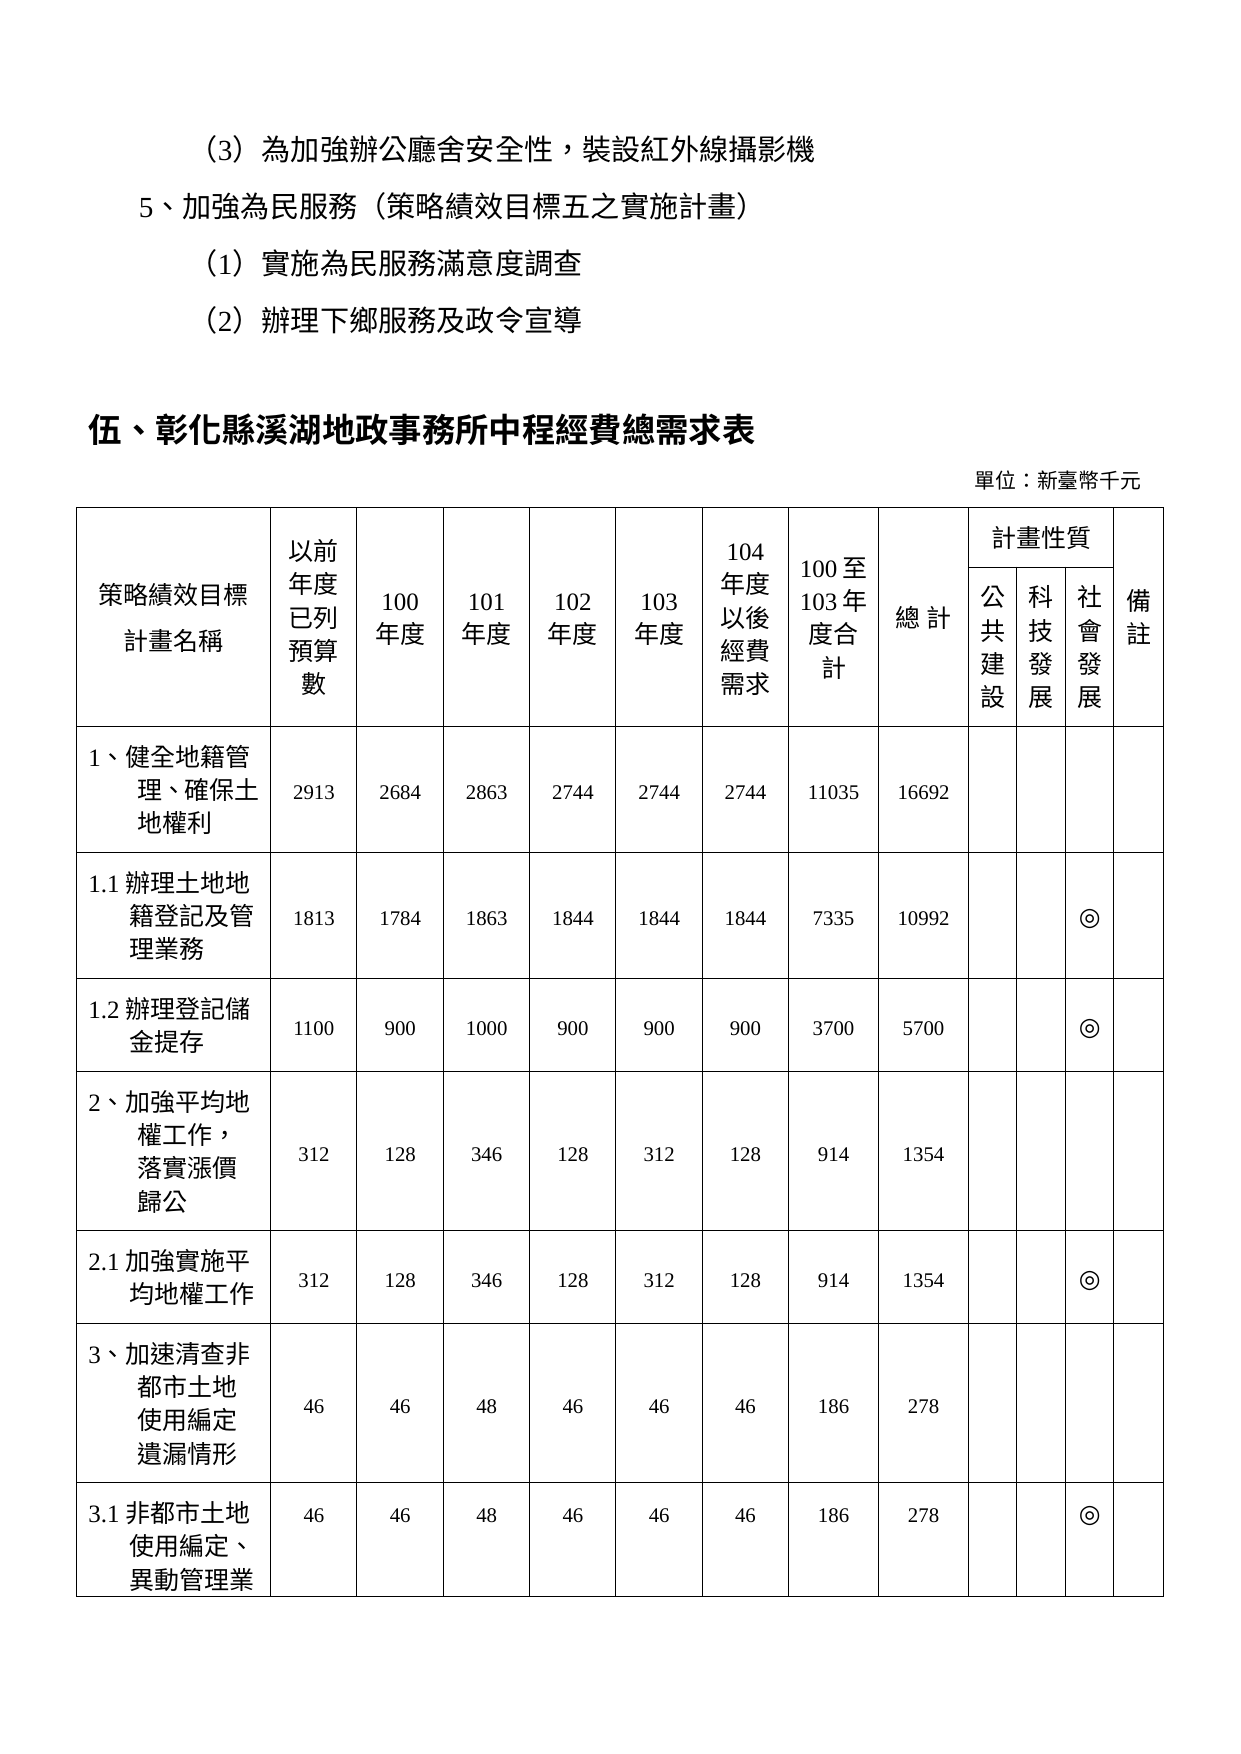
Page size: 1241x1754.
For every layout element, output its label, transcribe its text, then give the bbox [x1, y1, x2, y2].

table_cell 46 [271, 1483, 356, 1596]
table_cell [1114, 727, 1163, 852]
table_header 以前年度已列預算數 [271, 508, 356, 726]
table_cell 1354 [879, 1231, 968, 1323]
table_cell 1813 [271, 853, 356, 978]
table_cell 1863 [444, 853, 529, 978]
table_cell 16692 [879, 727, 968, 852]
table_cell 公共建設 [969, 568, 1016, 726]
list 辦理下鄉服務及政令宣導 [188, 298, 1152, 340]
list 為加強辦公廳舍安全性，裝設紅外線攝影機 [188, 127, 1152, 169]
table_header 104年度以後經費需求 [703, 508, 788, 726]
table_cell [969, 1324, 1016, 1482]
table_cell [1017, 1324, 1065, 1482]
table_cell [1066, 727, 1113, 852]
table_cell 2744 [703, 727, 788, 852]
table_cell 2913 [271, 727, 356, 852]
table_cell 1100 [271, 979, 356, 1071]
text 單位：新臺幣千元 [974, 464, 1152, 495]
table_cell [1017, 979, 1065, 1071]
table_header 103年度 [616, 508, 702, 726]
table_cell 278 [879, 1483, 968, 1596]
table_cell 加速清查非都市土地使用編定遺漏情形 [77, 1324, 270, 1482]
text 伍、彰化縣溪湖地政事務所中程經費總需求表 [88, 404, 1152, 452]
table_cell [1017, 1072, 1065, 1230]
table_cell 46 [357, 1324, 443, 1482]
table_cell [1017, 1483, 1065, 1596]
table_cell 46 [530, 1483, 615, 1596]
table_cell 1784 [357, 853, 443, 978]
table_cell 加強平均地權工作，落實漲價歸公 [77, 1072, 270, 1230]
table_cell 900 [530, 979, 615, 1071]
table_cell 2684 [357, 727, 443, 852]
table_cell 2.1 加強實施平均地權工作 [77, 1231, 270, 1323]
table_cell 48 [444, 1483, 529, 1596]
table_cell 900 [616, 979, 702, 1071]
table_cell 健全地籍管理、確保土地權利 [77, 727, 270, 852]
table_cell [1114, 1324, 1163, 1482]
table_cell [969, 1072, 1016, 1230]
table_header 策略績效目標 計畫名稱 [77, 508, 270, 726]
table_cell 科技發展 [1017, 568, 1065, 726]
table_cell 46 [703, 1324, 788, 1482]
table_cell [1114, 1483, 1163, 1596]
table_cell [969, 727, 1016, 852]
table_cell 2744 [530, 727, 615, 852]
table_cell 2863 [444, 727, 529, 852]
table_cell ◎ [1066, 979, 1113, 1071]
table_cell 46 [271, 1324, 356, 1482]
table_header 備註 [1114, 508, 1163, 726]
table_cell 2744 [616, 727, 702, 852]
table_cell 900 [703, 979, 788, 1071]
table_cell 11035 [789, 727, 878, 852]
table_cell [1114, 1231, 1163, 1323]
table_header 101年度 [444, 508, 529, 726]
table_cell 48 [444, 1324, 529, 1482]
table_cell [1114, 853, 1163, 978]
table_cell [1114, 1072, 1163, 1230]
table_cell 312 [271, 1231, 356, 1323]
table_header 計畫性質 [969, 508, 1113, 567]
table_cell [1017, 853, 1065, 978]
table_cell 1844 [703, 853, 788, 978]
table_cell [1017, 1231, 1065, 1323]
table_cell 278 [879, 1324, 968, 1482]
table_header 100至103年度合計 [789, 508, 878, 726]
table_cell 3.1 非都市土地使用編定、異動管理業 [77, 1483, 270, 1596]
table_cell ◎ [1066, 1231, 1113, 1323]
table_cell 312 [616, 1231, 702, 1323]
list 加強為民服務（策略績效目標五之實施計畫） [138, 184, 1152, 226]
table_cell 46 [616, 1483, 702, 1596]
table_cell 186 [789, 1324, 878, 1482]
table_cell 128 [357, 1072, 443, 1230]
table_cell 46 [357, 1483, 443, 1596]
table_cell [1017, 727, 1065, 852]
table_cell 5700 [879, 979, 968, 1071]
table_cell 46 [703, 1483, 788, 1596]
table_cell [969, 1483, 1016, 1596]
table_cell 10992 [879, 853, 968, 978]
table_cell 46 [616, 1324, 702, 1482]
table_header 100年度 [357, 508, 443, 726]
table_cell 128 [703, 1072, 788, 1230]
table_cell 46 [530, 1324, 615, 1482]
table_cell 7335 [789, 853, 878, 978]
table_cell 914 [789, 1231, 878, 1323]
table_cell 1844 [616, 853, 702, 978]
table_cell 128 [530, 1231, 615, 1323]
table_cell 186 [789, 1483, 878, 1596]
table_cell 1000 [444, 979, 529, 1071]
table_cell [1114, 979, 1163, 1071]
table_cell 128 [703, 1231, 788, 1323]
table_cell 312 [616, 1072, 702, 1230]
table_cell ◎ [1066, 1483, 1113, 1596]
table_cell 900 [357, 979, 443, 1071]
table_cell 914 [789, 1072, 878, 1230]
table_cell 312 [271, 1072, 356, 1230]
table_cell [1066, 1324, 1113, 1482]
table_header 總 計 [879, 508, 968, 726]
table_cell 社會發展 [1066, 568, 1113, 726]
table_cell 346 [444, 1231, 529, 1323]
list 實施為民服務滿意度調查 [188, 241, 1152, 283]
table_cell [969, 1231, 1016, 1323]
table_cell [969, 853, 1016, 978]
table_cell 128 [357, 1231, 443, 1323]
table_header 102年度 [530, 508, 615, 726]
table_cell [969, 979, 1016, 1071]
table_cell 3700 [789, 979, 878, 1071]
table_cell 1844 [530, 853, 615, 978]
table_cell 346 [444, 1072, 529, 1230]
table_cell 1.1 辦理土地地籍登記及管理業務 [77, 853, 270, 978]
table_cell 1.2 辦理登記儲金提存 [77, 979, 270, 1071]
table_cell 128 [530, 1072, 615, 1230]
table_cell [1066, 1072, 1113, 1230]
table_cell ◎ [1066, 853, 1113, 978]
table_cell 1354 [879, 1072, 968, 1230]
